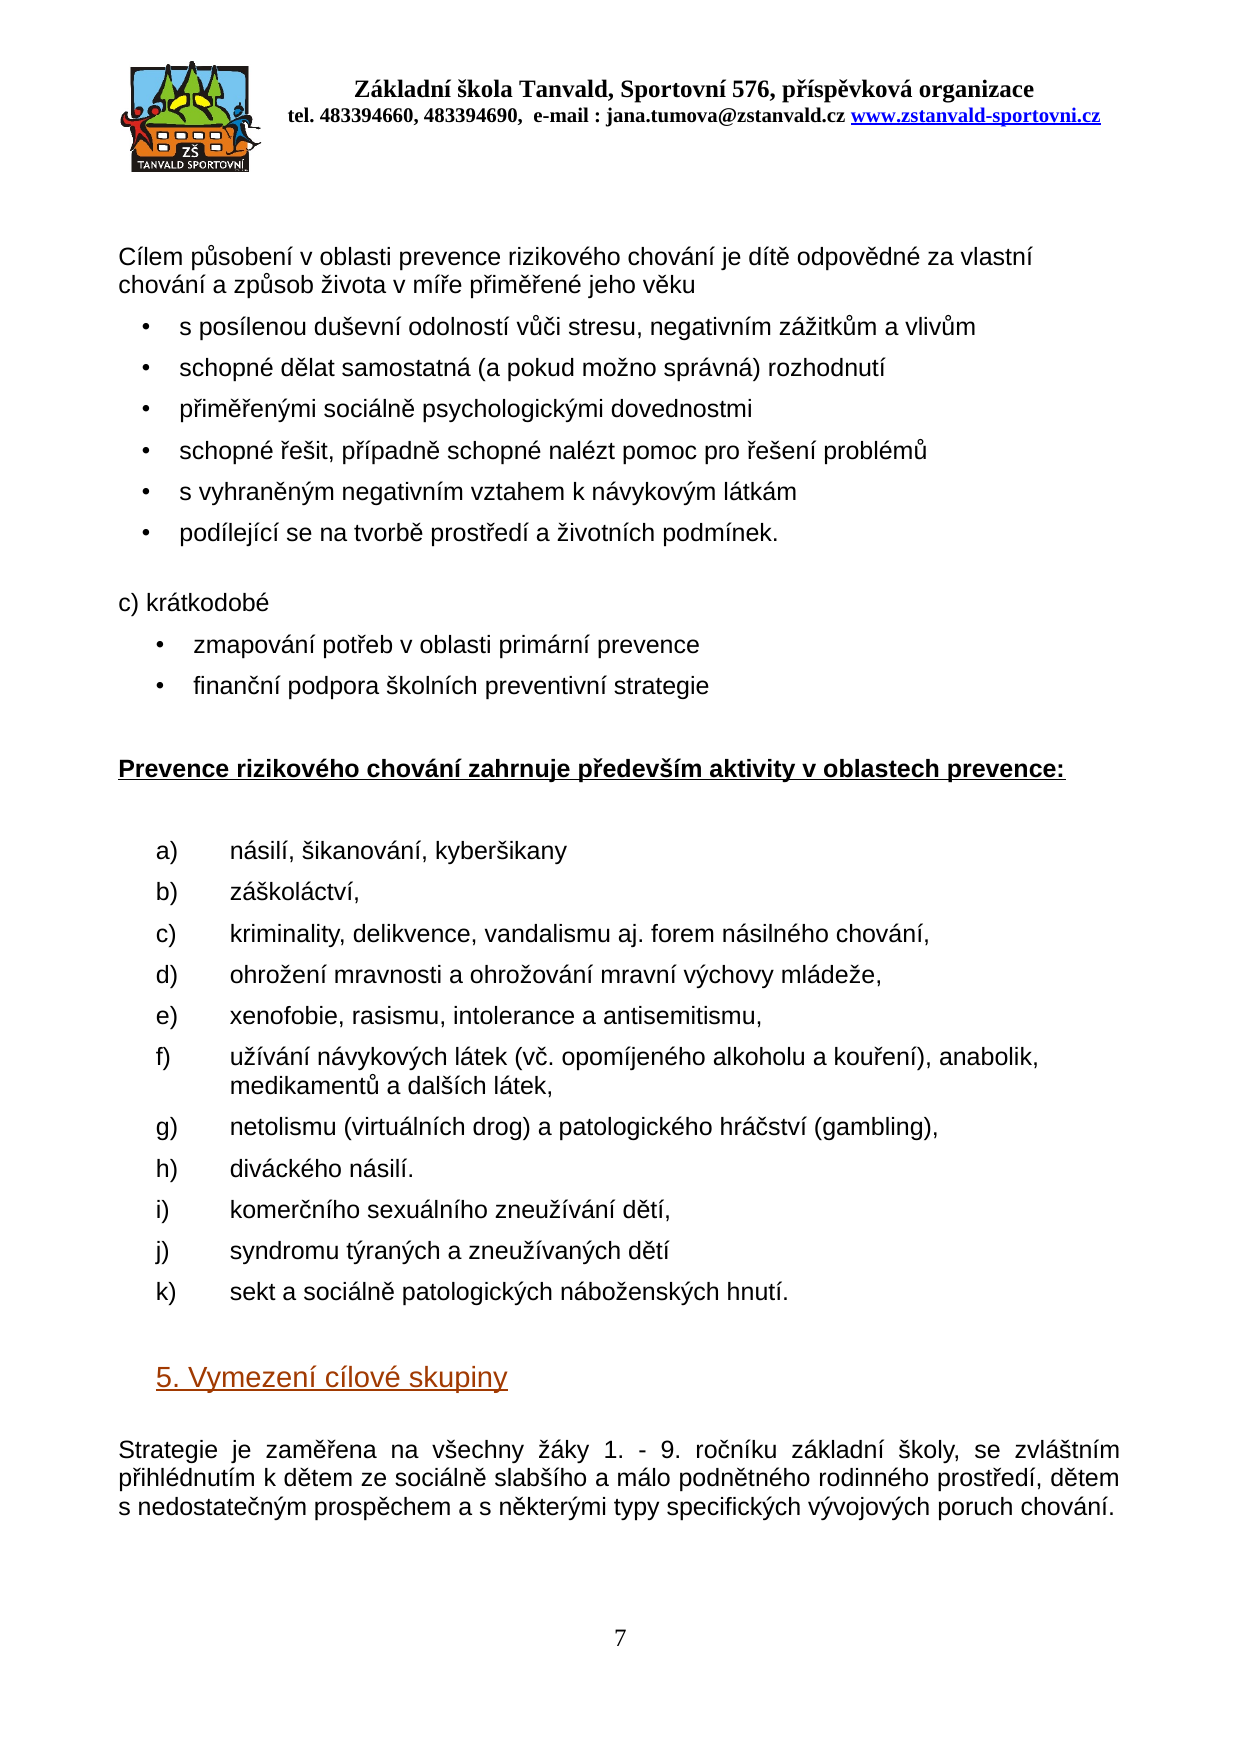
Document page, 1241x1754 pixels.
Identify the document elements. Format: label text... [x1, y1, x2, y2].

text f) užívání návykových látek (vč. opomíjeného alkoholu a kouření), anabolik, medikamentů a dalších látek, [156, 1042, 1122, 1100]
list podílející se na tvorbě prostředí a životních podmínek. [142, 518, 1122, 576]
text g) netolismu (virtuálních drog) a patologického hráčství (gambling), [156, 1112, 1122, 1141]
list zmapování potřeb v oblasti primární prevence [156, 630, 1122, 658]
text Cílem působení v oblasti prevence rizikového chování je dítě odpovědné za vlastní chování a způsob života v míře přiměřené jeho věku [118, 242, 1122, 299]
list schopné řešit, případně schopné nalézt pomoc pro řešení problémů [142, 436, 1122, 464]
list s posílenou duševní odolností vůči stresu, negativním zážitkům a vlivům [142, 312, 1122, 340]
text h) diváckého násilí. [156, 1154, 1122, 1182]
text 5. Vymezení cílové skupiny [156, 1360, 1122, 1393]
text Prevence rizikového chování zahrnuje především aktivity v oblastech prevence: [118, 754, 1122, 782]
list schopné dělat samostatná (a pokud možno správná) rozhodnutí [142, 353, 1122, 382]
list s vyhraněným negativním vztahem k návykovým látkám [142, 477, 1122, 506]
list přiměřenými sociálně psychologickými dovednostmi [142, 394, 1122, 423]
text j) syndromu týraných a zneužívaných dětí [156, 1236, 1122, 1265]
text d) ohrožení mravnosti a ohrožování mravní výchovy mládeže, [156, 960, 1122, 989]
text a) násilí, šikanování, kyberšikany [156, 836, 1122, 865]
text c) krátkodobé [118, 588, 1122, 617]
text c) kriminality, delikvence, vandalismu aj. forem násilného chování, [156, 919, 1122, 947]
list finanční podpora školních preventivní strategie [156, 671, 1122, 700]
text b) záškoláctví, [156, 877, 1122, 906]
text e) xenofobie, rasismu, intolerance a antisemitismu, [156, 1001, 1122, 1030]
text k) sekt a sociálně patologických náboženských hnutí. [156, 1277, 1122, 1306]
text Strategie je zaměřena na všechny žáky 1. - 9. ročníku základní školy, se zvláštním přihlédnutím k dětem ze sociálně slabšího a málo podnětného rodinného prostředí, dětem s nedostatečným prospěchem a s některými typy specifických vývojových poruch chování. [118, 1406, 1122, 1521]
text i) komerčního sexuálního zneužívání dětí, [156, 1195, 1122, 1224]
